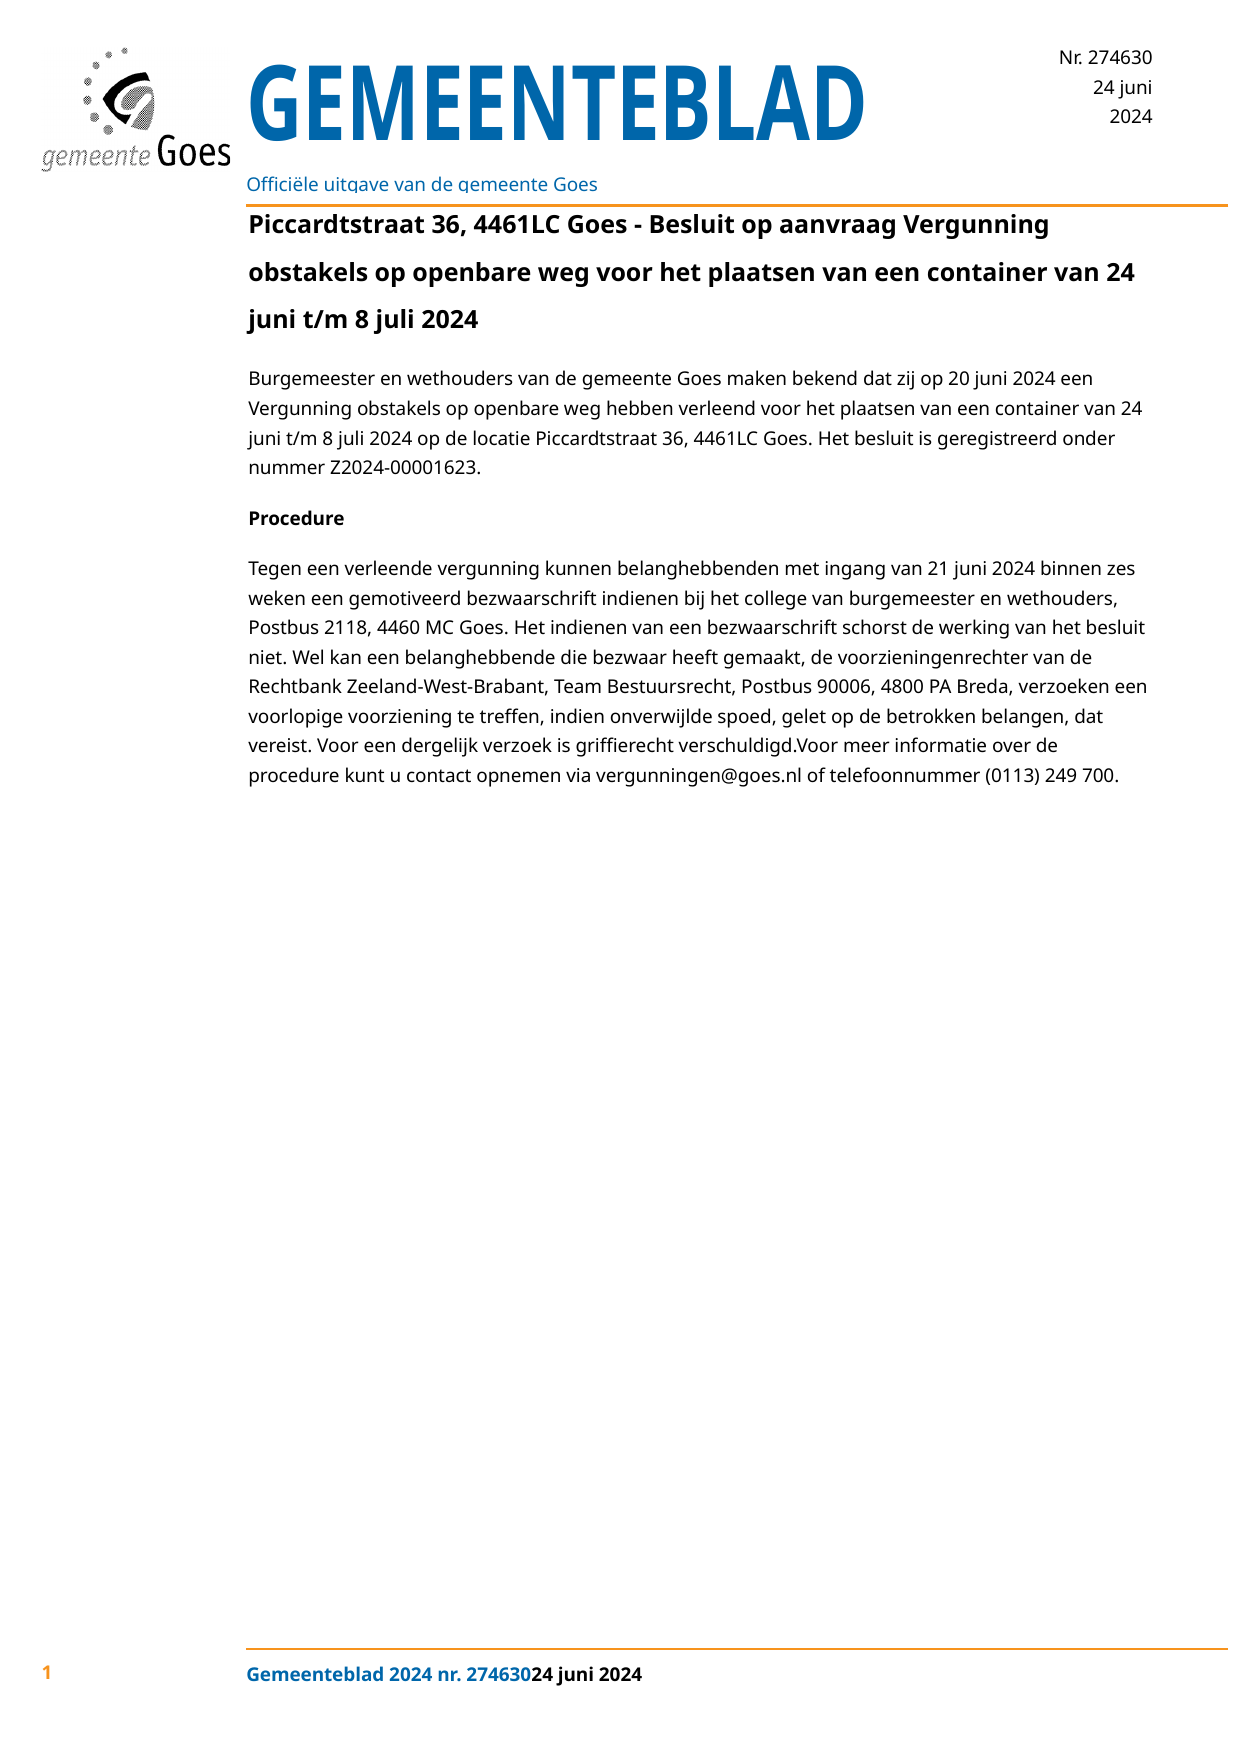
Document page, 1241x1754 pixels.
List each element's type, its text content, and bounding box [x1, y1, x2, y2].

text Procedure [248, 505, 1152, 530]
text Burgemeester en wethouders van de gemeente Goes maken bekend dat zij op 20 juni 2024 een Vergunning obstakels op openbare weg hebben verleend voor het plaatsen van een container van 24 juni t/m 8 juli 2024 op de locatie Piccardtstraat 36, 4461LC Goes. Het besluit is geregistreerd onder nummer Z2024-00001623. [248, 366, 1152, 480]
text Piccardtstraat 36, 4461LC Goes - Besluit op aanvraag Vergunning obstakels op openbare weg voor het plaatsen van een container van 24 juni t/m 8 juli 2024 [248, 207, 1152, 336]
picture [41, 47, 231, 172]
text Tegen een verleende vergunning kunnen belanghebbenden met ingang van 21 juni 2024 binnen zes weken een gemotiveerd bezwaarschrift indienen bij het college van burgemeester en wethouders, Postbus 2118, 4460 MC Goes. Het indienen van een bezwaarschrift schorst de werking van het besluit niet. Wel kan een belanghebbende die bezwaar heeft gemaakt, de voorzieningenrechter van de Rechtbank Zeeland-West-Brabant, Team Bestuursrecht, Postbus 90006, 4800 PA Breda, verzoeken een voorlopige voorziening te treffen, indien onverwijlde spoed, gelet op de betrokken belangen, dat vereist. Voor een dergelijk verzoek is griffierecht verschuldigd.Voor meer informatie over de procedure kunt u contact opnemen via vergunningen@goes.nl of telefoonnummer (0113) 249 700. [248, 555, 1152, 788]
